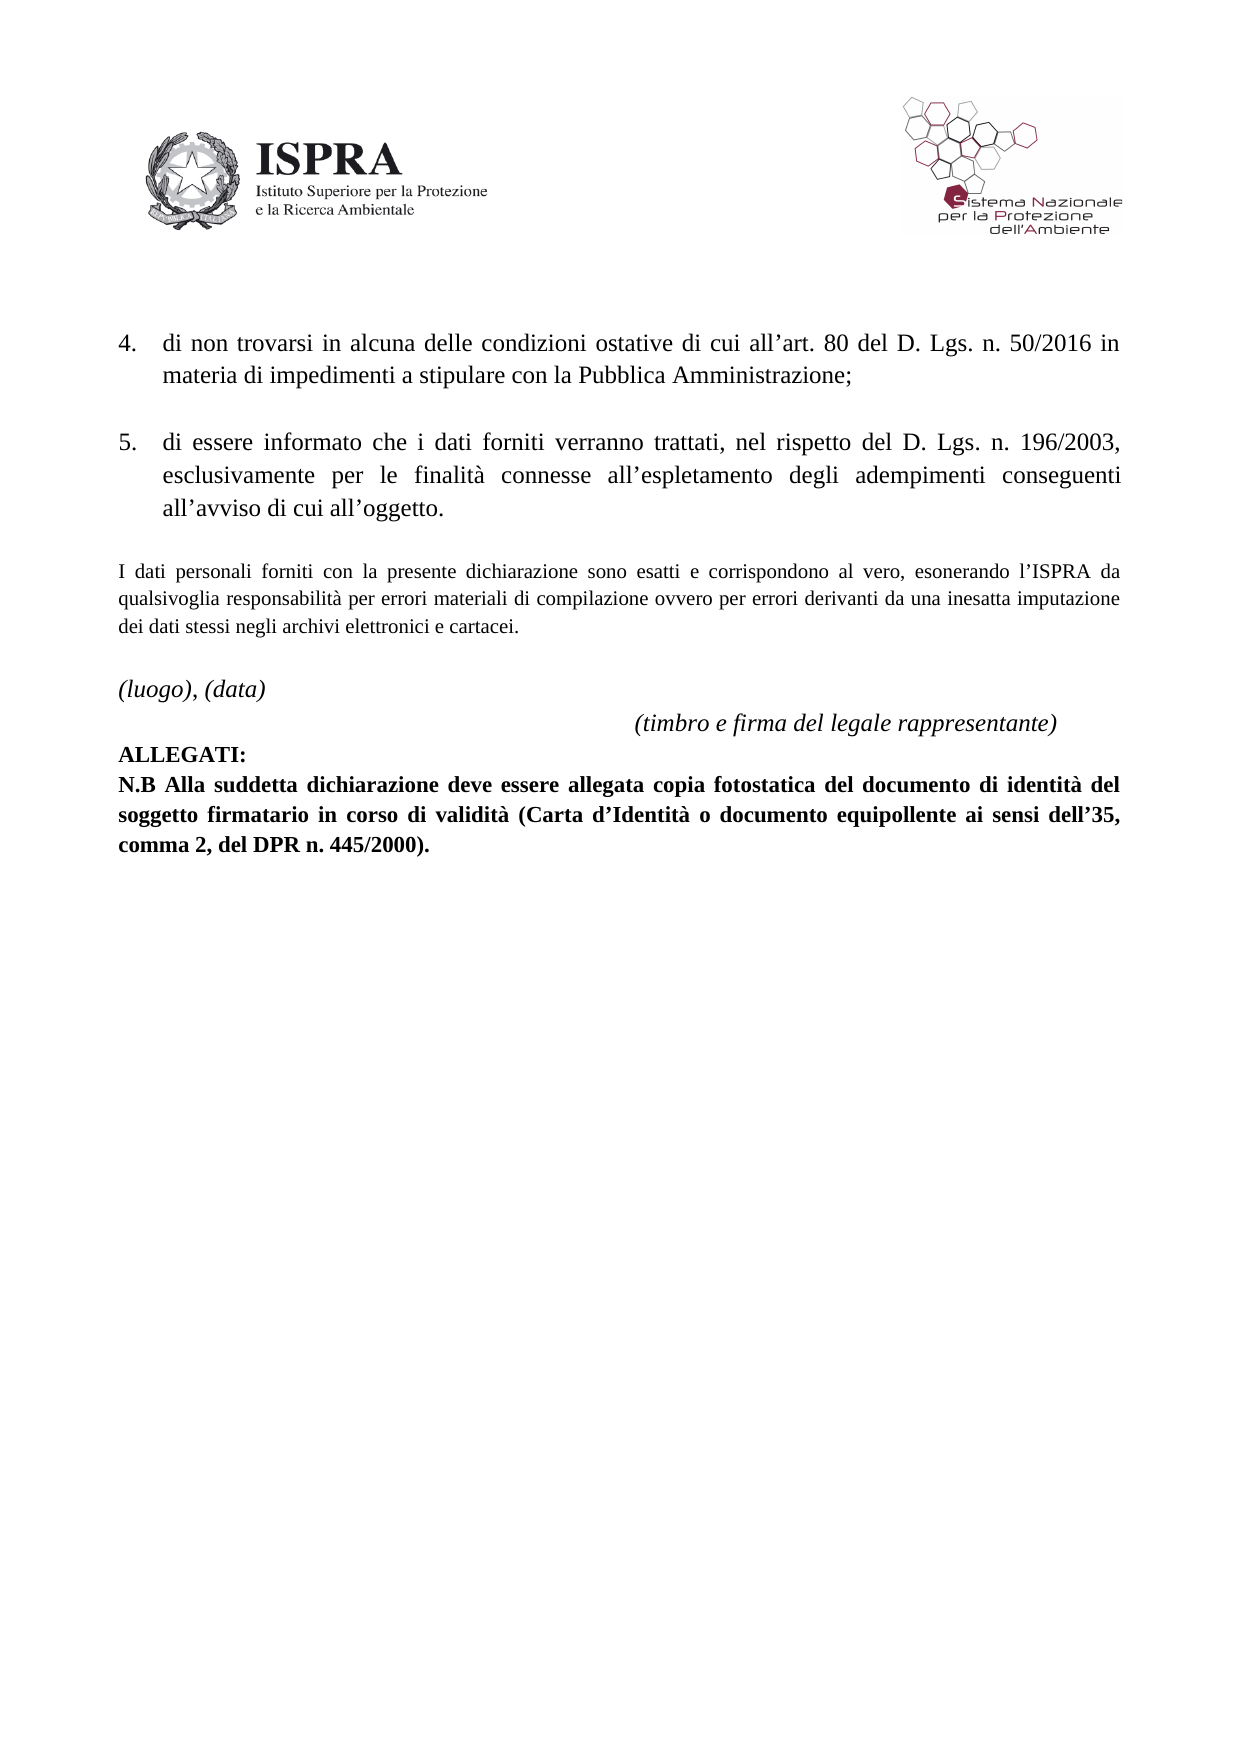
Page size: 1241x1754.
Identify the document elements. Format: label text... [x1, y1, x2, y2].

text N.B Alla suddetta dichiarazione deve essere allegata copia fotostatica del documento di identità del soggetto firmatario in corso di validità (Carta d’Identità o documento equipollente ai sensi dell’35, comma 2, del DPR n. 445/2000). [118, 771, 1122, 858]
list di essere informato che i dati forniti verranno trattati, nel rispetto del D. Lgs. n. 196/2003, esclusivamente per le finalità connesse all’espletamento degli adempimenti conseguenti all’avviso di cui all’oggetto. [118, 427, 1122, 521]
text (timbro e firma del legale rappresentante) [561, 708, 1122, 736]
text (luogo), (data) [118, 674, 1122, 703]
text ALLEGATI: [118, 741, 1122, 767]
text I dati personali forniti con la presente dichiarazione sono esatti e corrispondono al vero, esonerando l’ISPRA da qualsivoglia responsabilità per errori materiali di compilazione ovvero per errori derivanti da una inesatta imputazione dei dati stessi negli archivi elettronici e cartacei. [118, 559, 1122, 638]
list di non trovarsi in alcuna delle condizioni ostative di cui all’art. 80 del D. Lgs. n. 50/2016 in materia di impedimenti a stipulare con la Pubblica Amministrazione; [118, 328, 1122, 389]
